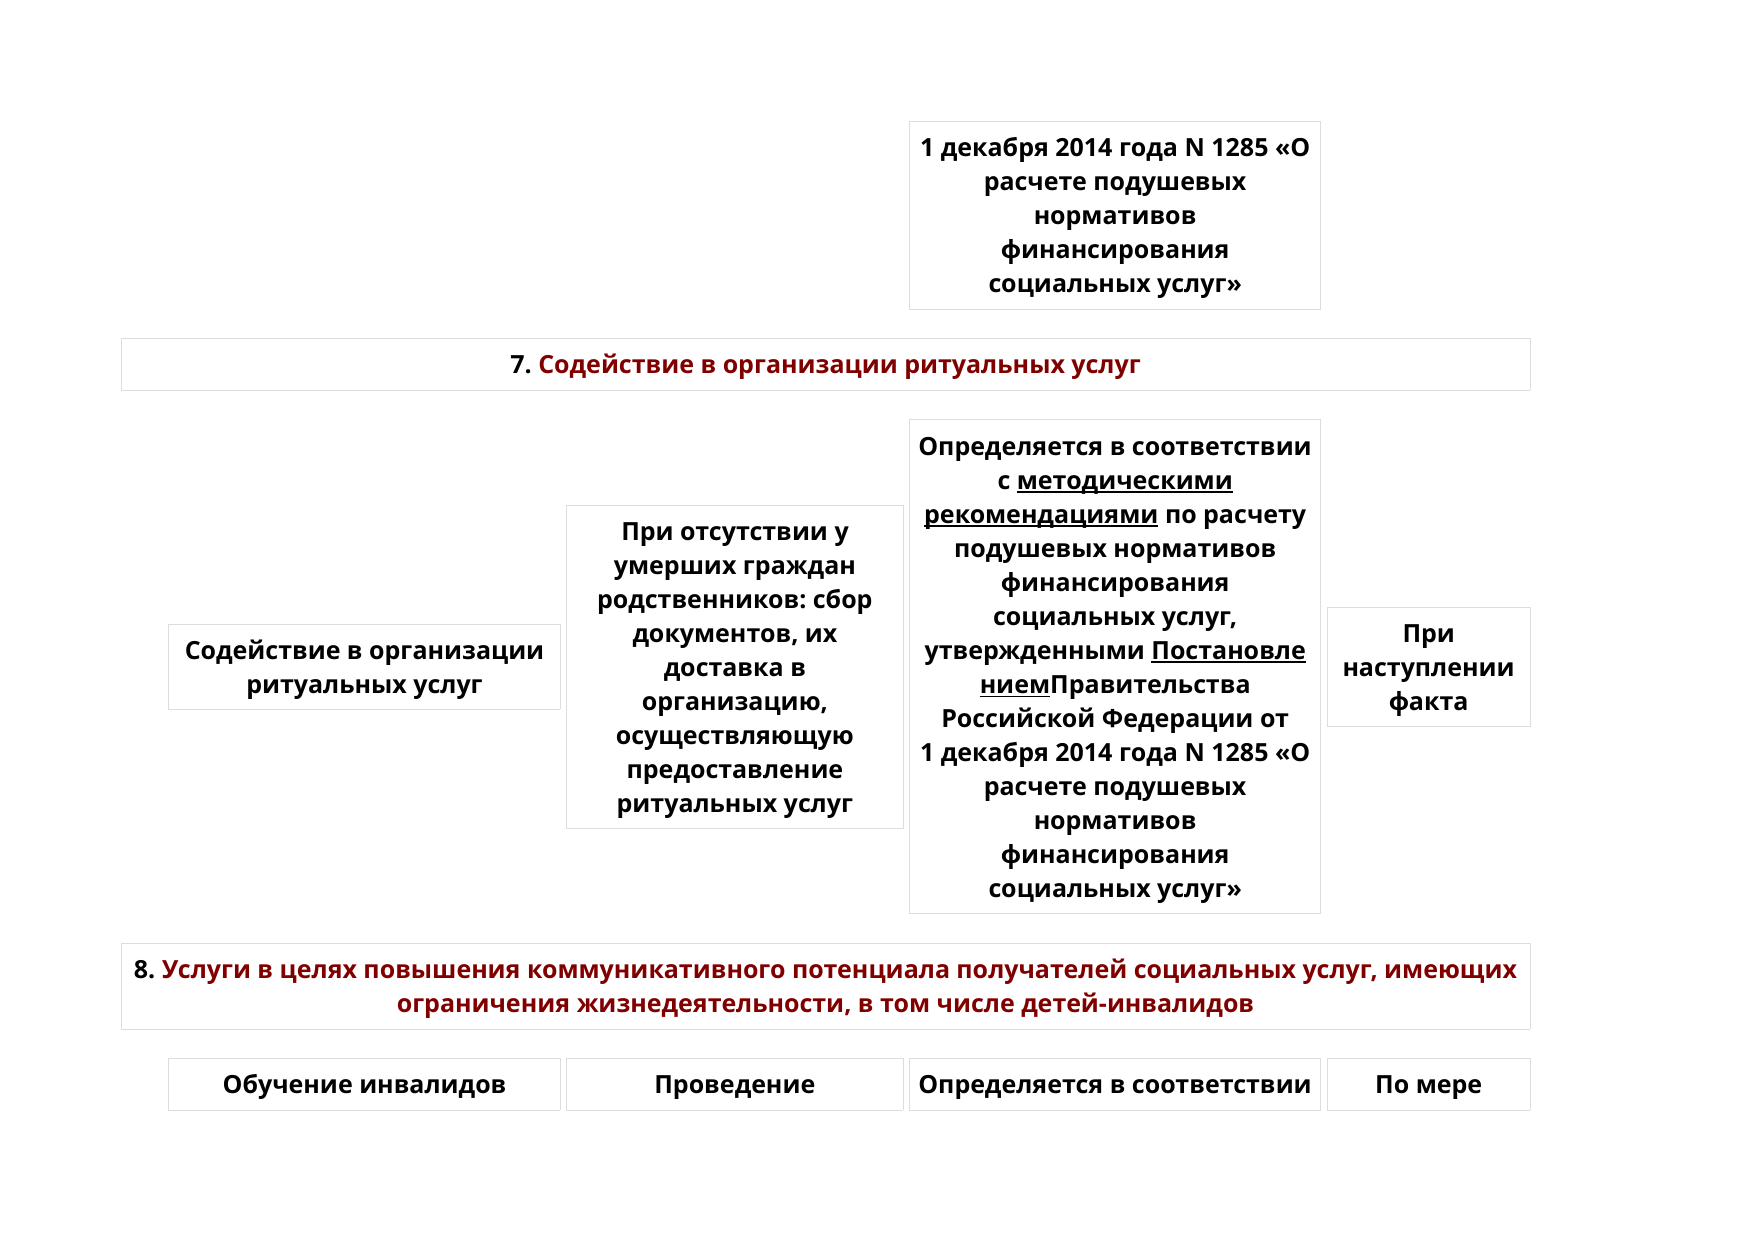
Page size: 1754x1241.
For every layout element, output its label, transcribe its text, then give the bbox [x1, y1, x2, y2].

table_cell Определяется в соответствии [906, 1055, 1324, 1113]
table_cell 1 декабря 2014 года N 1285 «О расчете подушевых нормативов финансирования социальных услуг» [906, 118, 1324, 335]
table_cell При отсутствии у умерших граждан родственников: сбор документов, их доставка в организацию, осуществляющую предоставление ритуальных услуг [563, 416, 906, 940]
table_cell Обучение инвалидов [165, 1055, 563, 1113]
table_cell По мере [1324, 1055, 1533, 1113]
table_cell При наступлении факта [1324, 416, 1533, 940]
table_cell Проведение [563, 1055, 906, 1113]
table_cell [563, 118, 906, 335]
table_cell [118, 1055, 165, 1113]
table_cell 7. Содействие в организации ритуальных услуг [118, 335, 1533, 416]
table_cell [118, 416, 165, 940]
table_cell [1324, 118, 1533, 335]
table_cell Определяется в соответствии с методическими рекомендациями по расчету подушевых нормативов финансирования социальных услуг, утвержденными ПостановлениемПравительства Российской Федерации от 1 декабря 2014 года N 1285 «О расчете подушевых нормативов финансирования социальных услуг» [906, 416, 1324, 940]
table_cell Содействие в организации ритуальных услуг [165, 416, 563, 940]
table_cell [165, 118, 563, 335]
table_cell 8. Услуги в целях повышения коммуникативного потенциала получателей социальных услуг, имеющих ограничения жизнедеятельности, в том числе детей-инвалидов [118, 940, 1533, 1055]
table_cell [118, 118, 165, 335]
